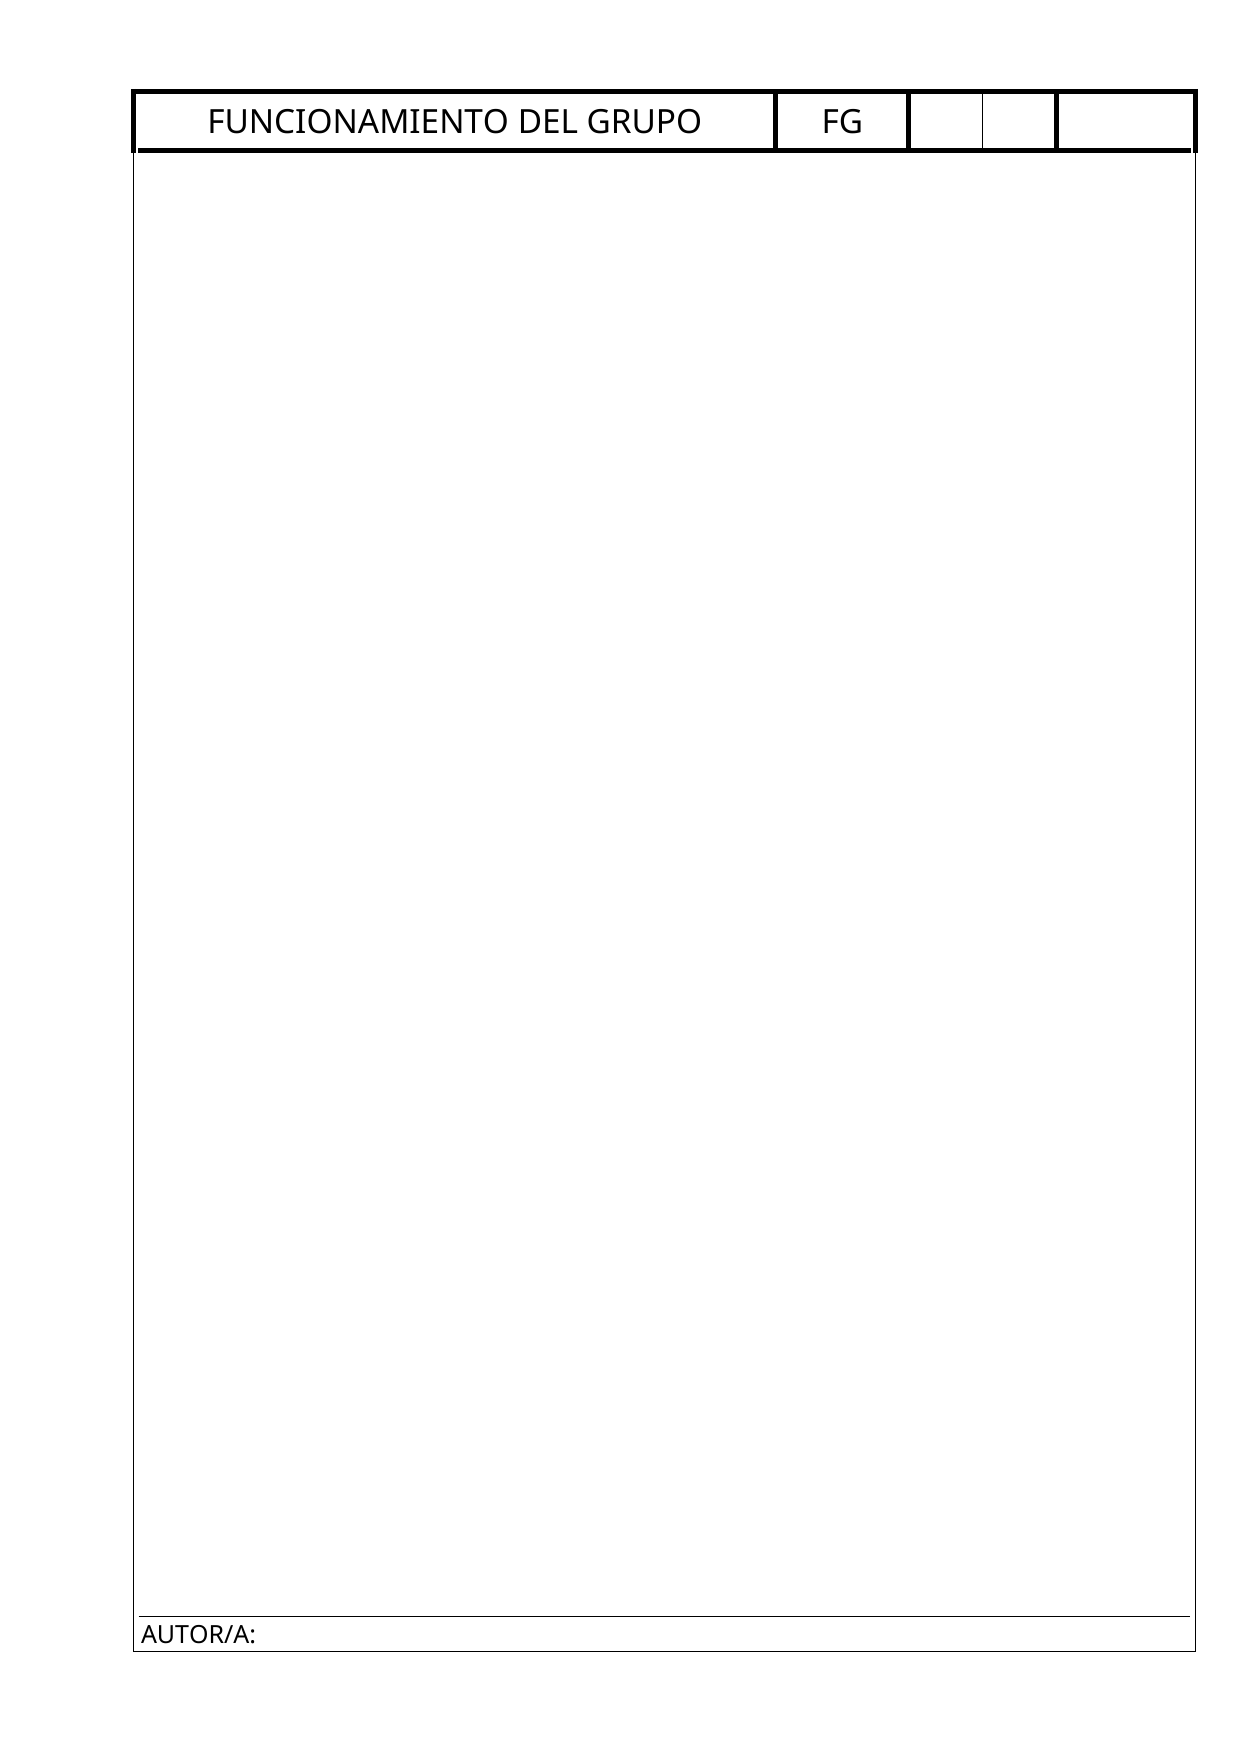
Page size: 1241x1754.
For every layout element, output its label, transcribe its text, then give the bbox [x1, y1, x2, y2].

table_cell [134, 148, 1195, 1616]
table_header FG [778, 94, 906, 148]
table_header [983, 94, 1054, 148]
table_header FUNCIONAMIENTO DEL GRUPO [136, 94, 773, 148]
table_header [1059, 94, 1193, 148]
table_header [911, 94, 982, 148]
table_cell AUTOR/A: [134, 1616, 1195, 1651]
